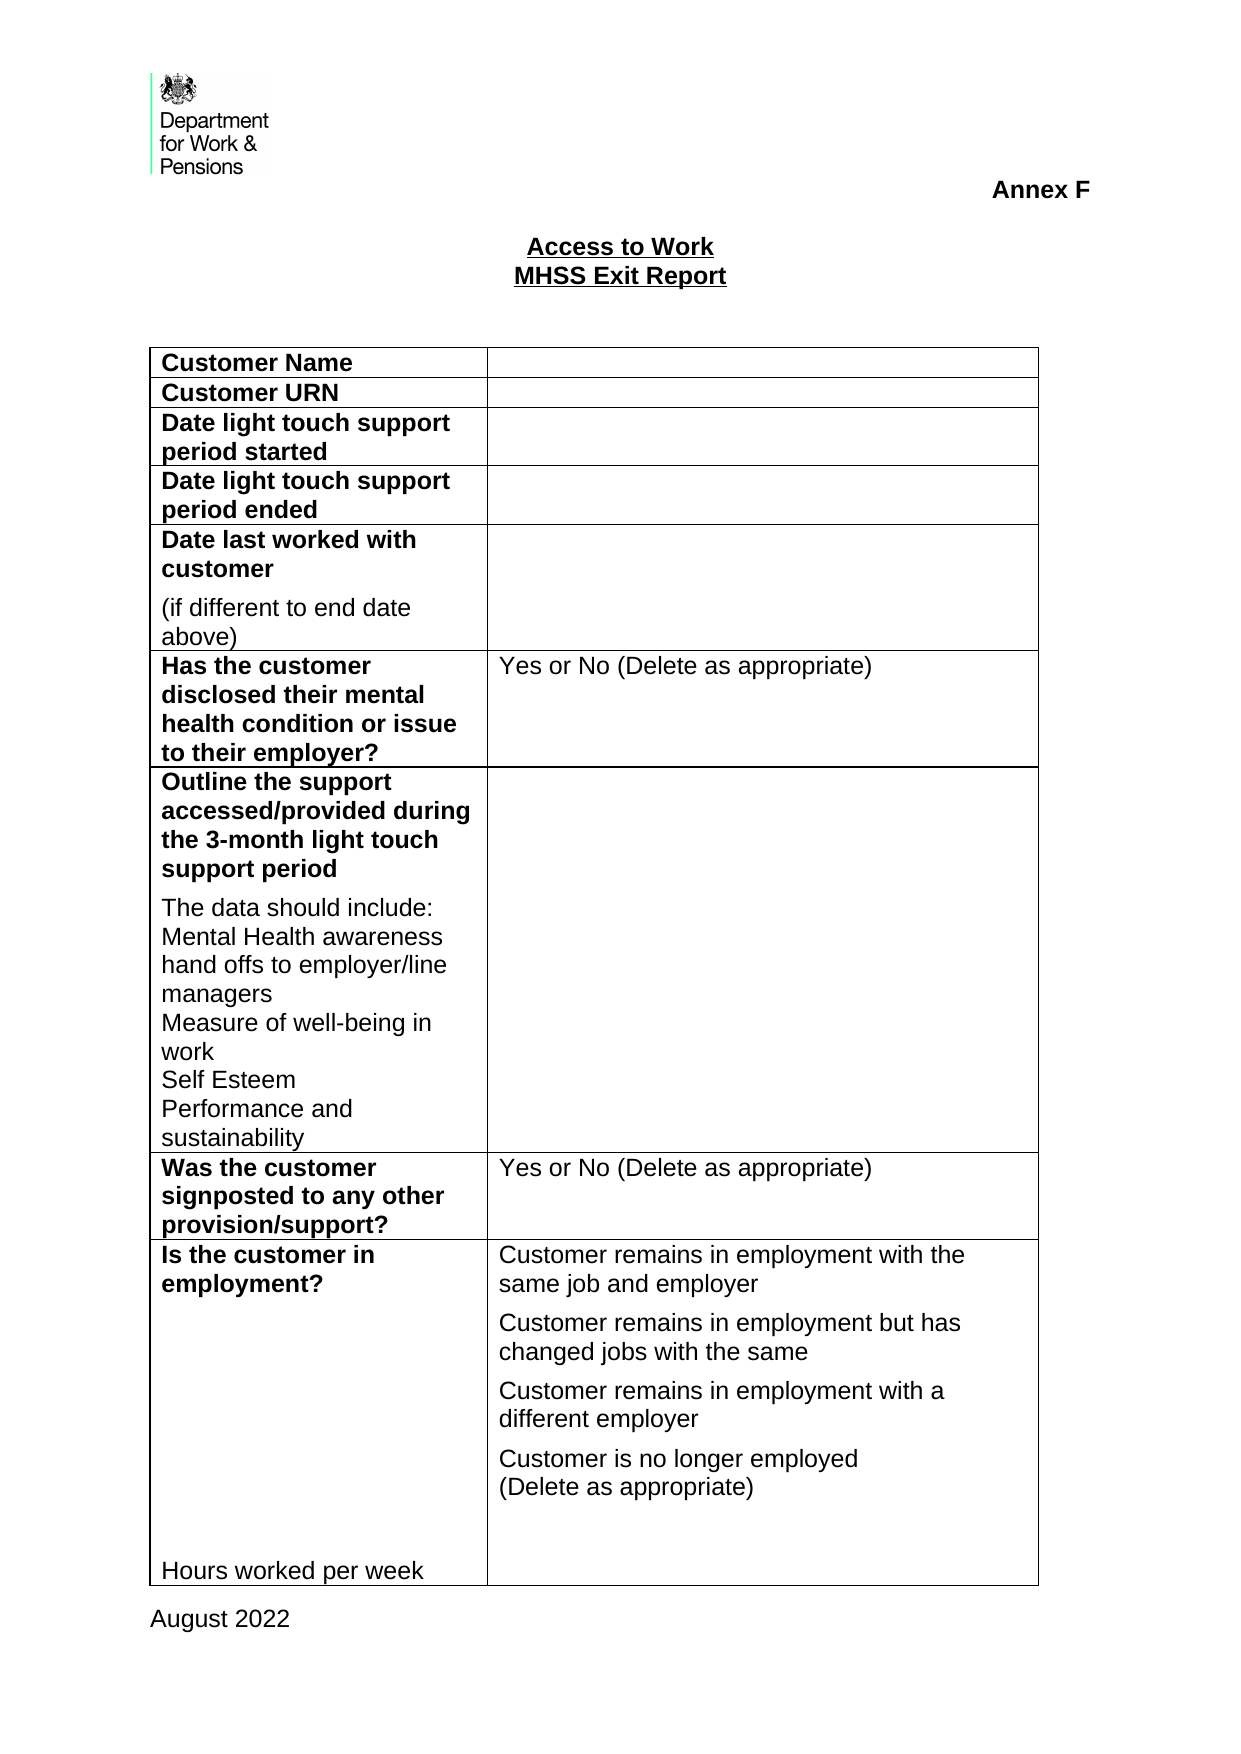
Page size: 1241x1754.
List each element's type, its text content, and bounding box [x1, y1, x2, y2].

table_header Customer Name [151, 348, 487, 377]
table_cell [488, 466, 1038, 524]
table_cell Has the customer disclosed their mental health condition or issue to their employer? [151, 651, 487, 766]
table_cell Is the customer in employment? Hours worked per week [151, 1240, 487, 1585]
text Access to Work [150, 232, 1090, 261]
table_cell [488, 378, 1038, 407]
table_cell [488, 525, 1038, 650]
table_cell Date light touch support period ended [151, 466, 487, 524]
table_cell Customer remains in employment with the same job and employer Customer remains in employment but has changed jobs with the same Customer remains in employment with a different employer Customer is no longer employed (Delete as appropriate) [488, 1240, 1038, 1585]
table_cell Yes or No (Delete as appropriate) [488, 1153, 1038, 1239]
table_cell [488, 768, 1038, 1152]
table_cell Yes or No (Delete as appropriate) [488, 651, 1038, 766]
table_cell Date last worked with customer (if different to end date above) [151, 525, 487, 650]
table_cell Customer URN [151, 378, 487, 407]
table_cell Was the customer signposted to any other provision/support? [151, 1153, 487, 1239]
table_cell Date light touch support period started [151, 408, 487, 465]
text Annex F [150, 175, 1090, 203]
table_cell Outline the support accessed/provided during the 3-month light touch support period The data should include: Mental Health awareness hand offs to employer/line managers Measure of well-being in work Self Esteem Performance and sustainability [151, 768, 487, 1152]
text MHSS Exit Report [150, 261, 1090, 290]
table_header [488, 348, 1038, 377]
table_cell [488, 408, 1038, 465]
